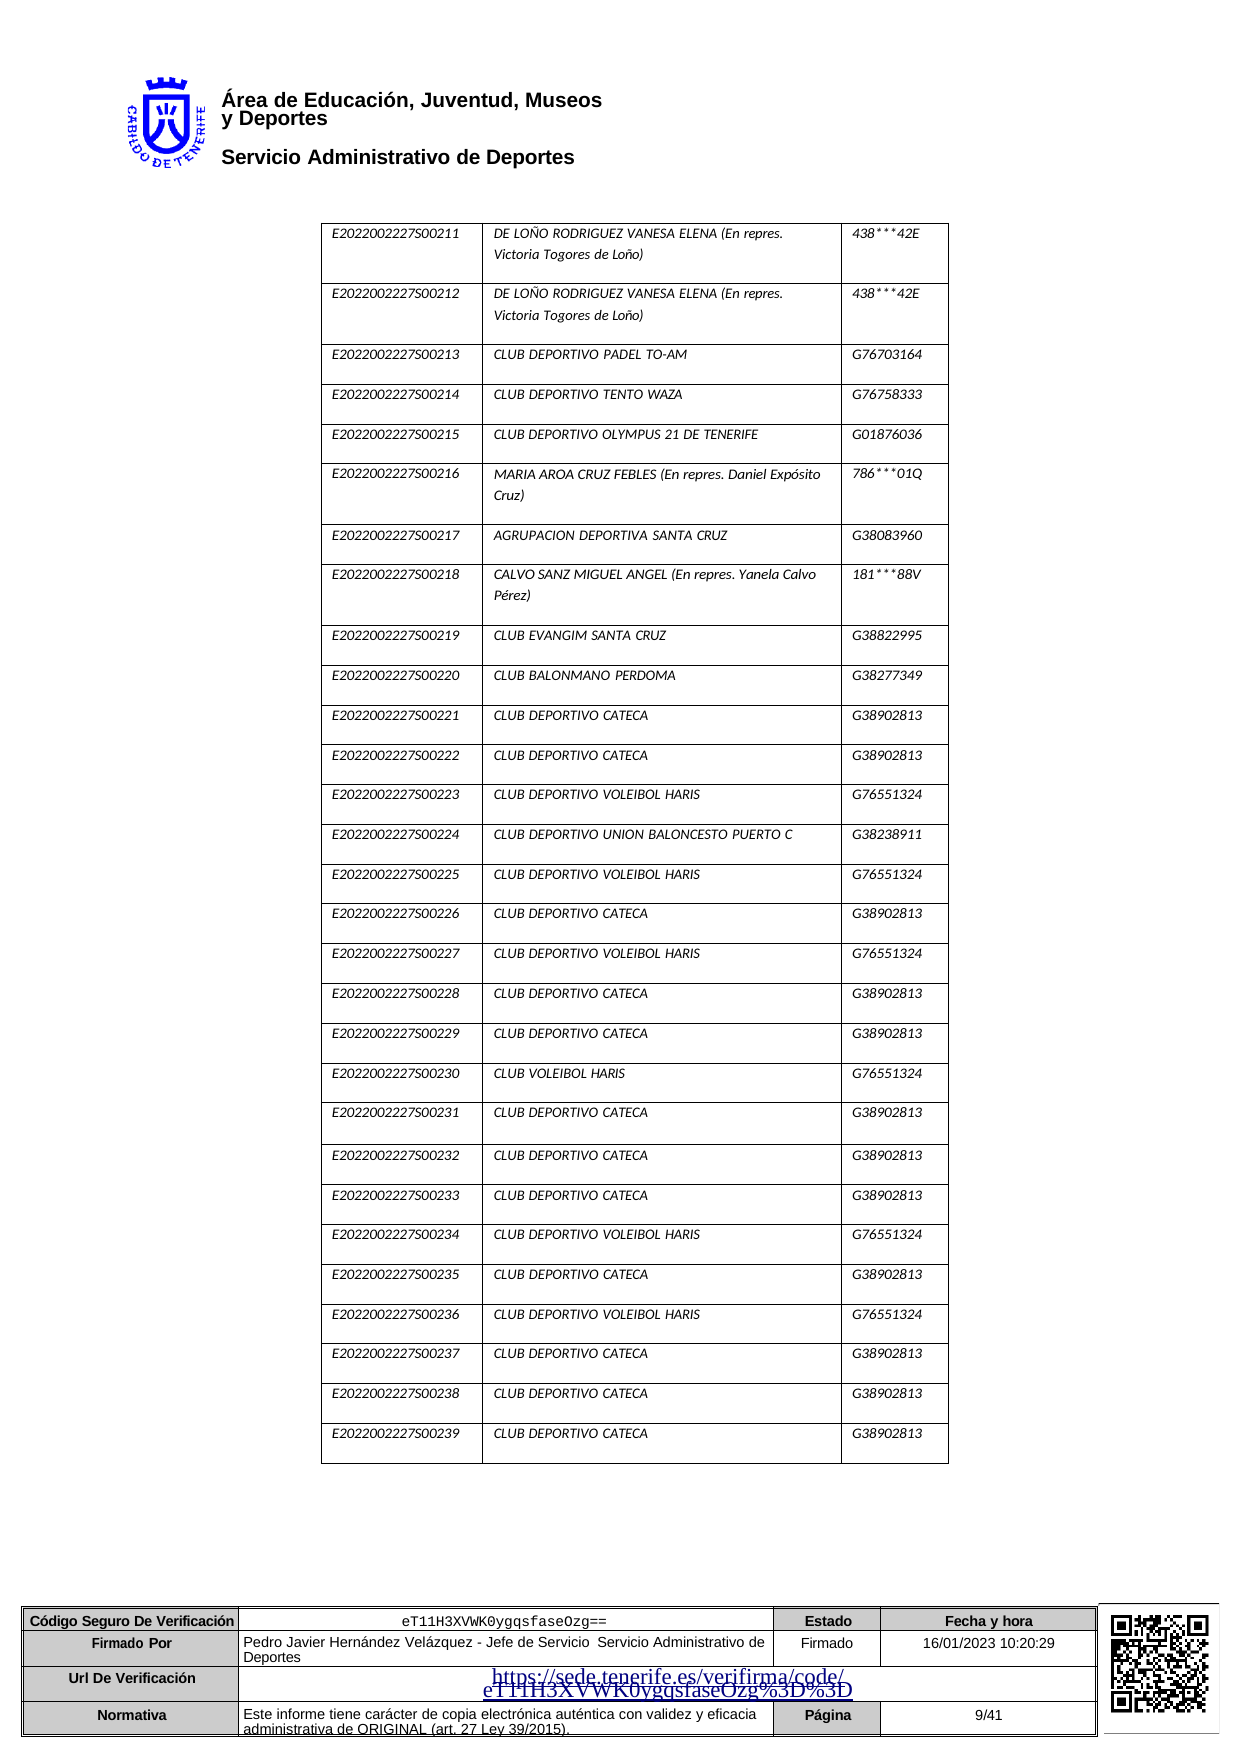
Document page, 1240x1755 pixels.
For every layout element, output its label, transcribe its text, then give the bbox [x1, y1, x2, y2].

table_cell E2022002227S00238 [322, 1384, 482, 1423]
table_cell CLUB DEPORTIVO VOLEIBOL HARIS [483, 865, 841, 903]
table_cell E2022002227S00223 [322, 785, 482, 824]
table_cell G76551324 [842, 1305, 948, 1343]
table_cell G76551324 [842, 785, 948, 824]
table_cell E2022002227S00225 [322, 865, 482, 903]
table_cell CLUB VOLEIBOL HARIS [483, 1064, 841, 1102]
table_header E2022002227S00211 [322, 224, 482, 283]
table_cell G38902813 [842, 1024, 948, 1062]
table_cell G76551324 [842, 1225, 948, 1264]
table_cell G76551324 [842, 1064, 948, 1102]
table_cell E2022002227S00214 [322, 385, 482, 424]
table_cell G76703164 [842, 345, 948, 384]
table_cell G76758333 [842, 385, 948, 424]
table_cell E2022002227S00235 [322, 1265, 482, 1303]
table_cell E2022002227S00227 [322, 944, 482, 983]
table_header DE LOÑO RODRIGUEZ VANESA ELENA (En repres. Victoria Togores de Loño) [483, 224, 841, 283]
table_cell CLUB DEPORTIVO OLYMPUS 21 DE TENERIFE [483, 425, 841, 463]
table_header 438***42E [842, 224, 948, 283]
table_cell 438***42E [842, 284, 948, 344]
table_cell E2022002227S00237 [322, 1344, 482, 1383]
table_cell E2022002227S00232 [322, 1145, 482, 1184]
table_cell CLUB DEPORTIVO CATECA [483, 1103, 841, 1144]
table_cell E2022002227S00231 [322, 1103, 482, 1144]
table_cell G38083960 [842, 525, 948, 564]
table_cell G01876036 [842, 425, 948, 463]
table_cell CLUB DEPORTIVO CATECA [483, 1265, 841, 1303]
table_cell E2022002227S00216 [322, 464, 482, 524]
table_cell G38902813 [842, 1344, 948, 1383]
table_cell CLUB DEPORTIVO CATECA [483, 1384, 841, 1423]
table_cell G76551324 [842, 865, 948, 903]
table_cell G38902813 [842, 706, 948, 744]
table_cell CLUB DEPORTIVO CATECA [483, 904, 841, 943]
table_cell G38902813 [842, 1185, 948, 1224]
table_cell E2022002227S00212 [322, 284, 482, 344]
table_cell CLUB DEPORTIVO TENTO WAZA [483, 385, 841, 424]
table_cell E2022002227S00220 [322, 666, 482, 704]
table_cell CLUB DEPORTIVO CATECA [483, 984, 841, 1023]
table_cell E2022002227S00217 [322, 525, 482, 564]
table_cell E2022002227S00234 [322, 1225, 482, 1264]
table_cell CLUB DEPORTIVO CATECA [483, 1024, 841, 1062]
table_cell G38902813 [842, 904, 948, 943]
table_cell G38902813 [842, 1424, 948, 1462]
table_cell CLUB EVANGIM SANTA CRUZ [483, 626, 841, 665]
table_cell CLUB DEPORTIVO VOLEIBOL HARIS [483, 1225, 841, 1264]
table_cell G38238911 [842, 825, 948, 863]
table_cell CLUB DEPORTIVO CATECA [483, 1344, 841, 1383]
table_cell E2022002227S00229 [322, 1024, 482, 1062]
table_cell 786***01Q [842, 464, 948, 524]
table_cell CLUB DEPORTIVO UNION BALONCESTO PUERTO C [483, 825, 841, 863]
table_cell E2022002227S00226 [322, 904, 482, 943]
table_cell MARIA AROA CRUZ FEBLES (En repres. Daniel Expósito Cruz) [483, 464, 841, 524]
table_cell E2022002227S00230 [322, 1064, 482, 1102]
table_cell CLUB DEPORTIVO PADEL TO-AM [483, 345, 841, 384]
table_cell E2022002227S00233 [322, 1185, 482, 1224]
table_cell E2022002227S00228 [322, 984, 482, 1023]
table_cell CLUB DEPORTIVO CATECA [483, 1145, 841, 1184]
table_cell G38277349 [842, 666, 948, 704]
table_cell CLUB DEPORTIVO VOLEIBOL HARIS [483, 1305, 841, 1343]
table_cell CLUB DEPORTIVO CATECA [483, 745, 841, 784]
table_cell E2022002227S00224 [322, 825, 482, 863]
table_cell CLUB BALONMANO PERDOMA [483, 666, 841, 704]
table_cell E2022002227S00236 [322, 1305, 482, 1343]
table_cell G38822995 [842, 626, 948, 665]
table_cell G38902813 [842, 1384, 948, 1423]
table_cell G38902813 [842, 984, 948, 1023]
table_cell G76551324 [842, 944, 948, 983]
table_cell 181***88V [842, 565, 948, 625]
table_cell CLUB DEPORTIVO CATECA [483, 706, 841, 744]
table_cell AGRUPACION DEPORTIVA SANTA CRUZ [483, 525, 841, 564]
table_cell CLUB DEPORTIVO VOLEIBOL HARIS [483, 944, 841, 983]
table_cell E2022002227S00213 [322, 345, 482, 384]
table_cell E2022002227S00221 [322, 706, 482, 744]
table_cell E2022002227S00222 [322, 745, 482, 784]
table_cell G38902813 [842, 1103, 948, 1144]
table_cell G38902813 [842, 1265, 948, 1303]
table_cell G38902813 [842, 1145, 948, 1184]
table_cell CLUB DEPORTIVO VOLEIBOL HARIS [483, 785, 841, 824]
table_cell G38902813 [842, 745, 948, 784]
table_cell CLUB DEPORTIVO CATECA [483, 1424, 841, 1462]
table_cell E2022002227S00218 [322, 565, 482, 625]
table_cell CLUB DEPORTIVO CATECA [483, 1185, 841, 1224]
table_cell DE LOÑO RODRIGUEZ VANESA ELENA (En repres. Victoria Togores de Loño) [483, 284, 841, 344]
table_cell E2022002227S00219 [322, 626, 482, 665]
table_cell E2022002227S00239 [322, 1424, 482, 1462]
table_cell CALVO SANZ MIGUEL ANGEL (En repres. Yanela Calvo Pérez) [483, 565, 841, 625]
table_cell E2022002227S00215 [322, 425, 482, 463]
